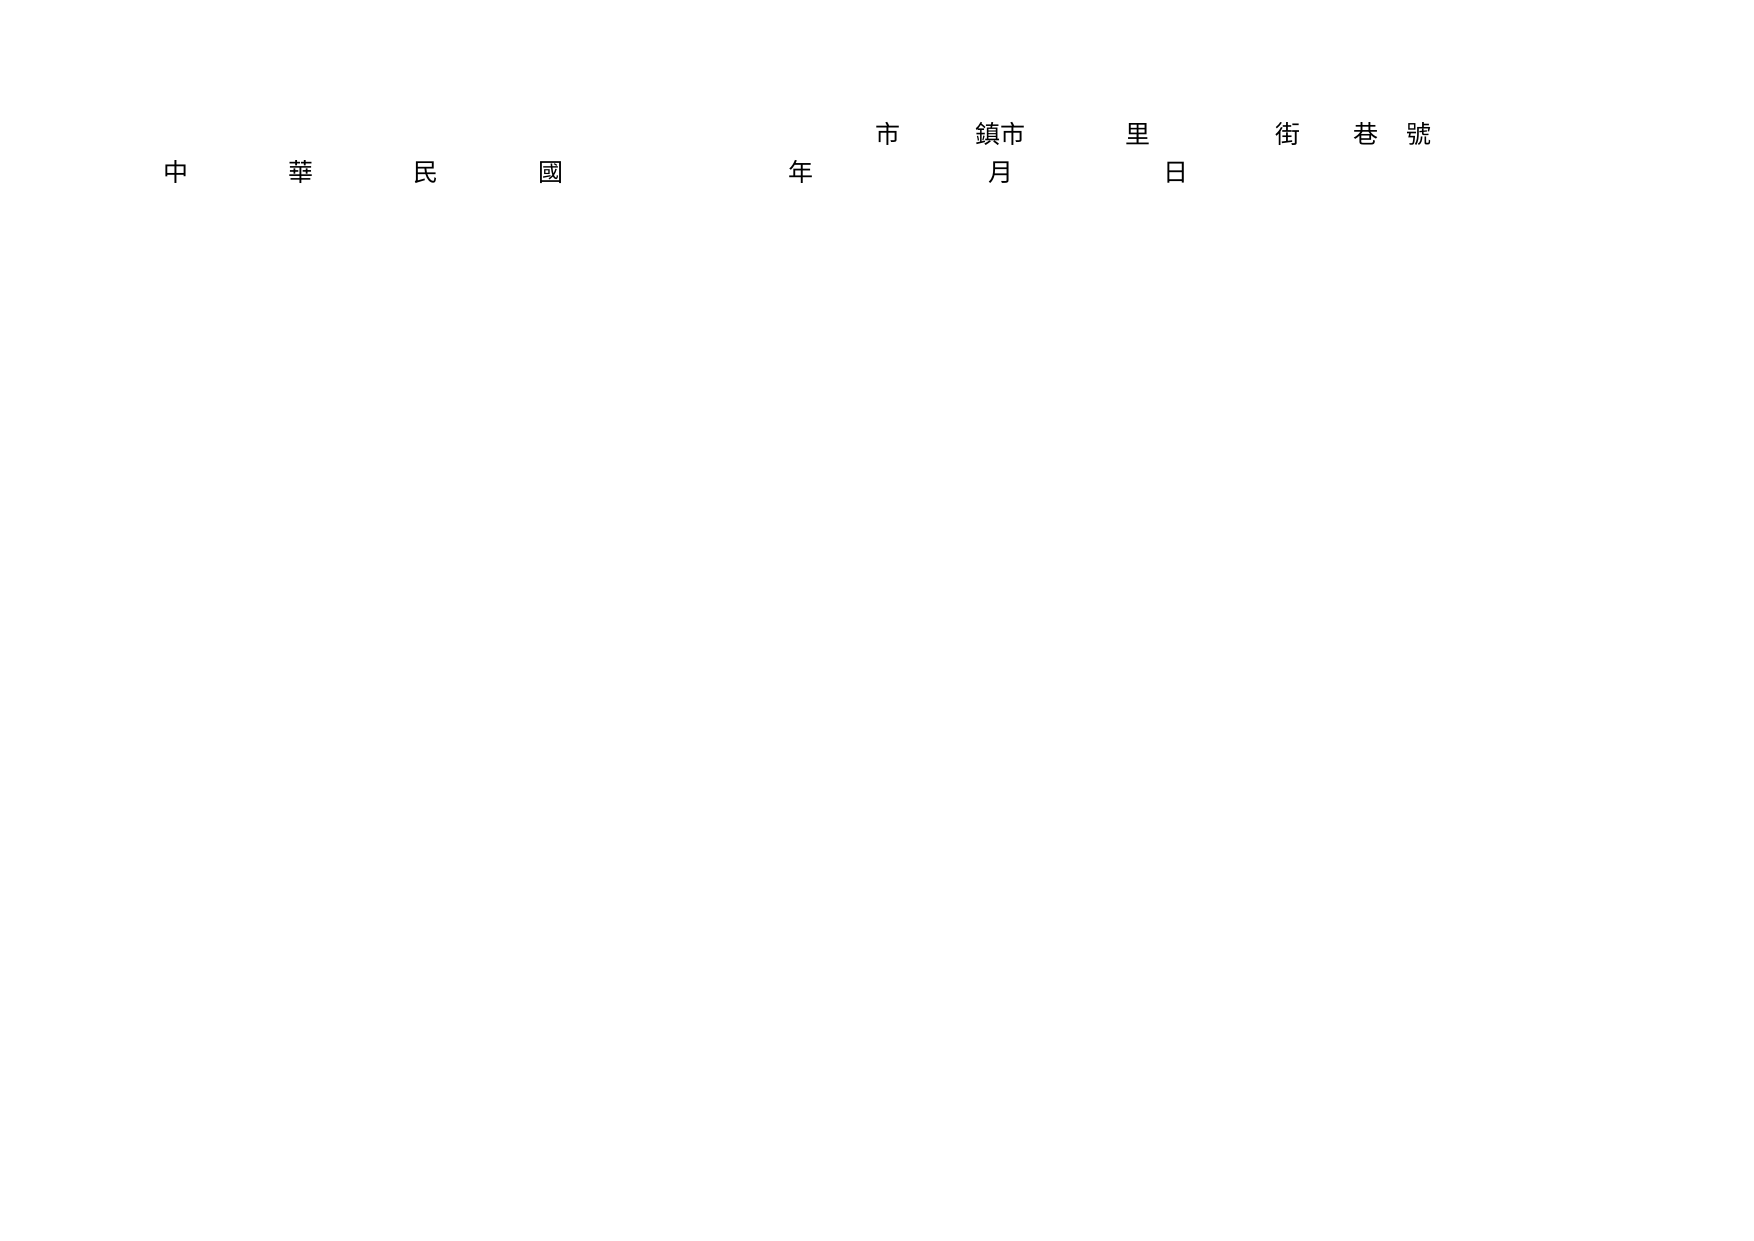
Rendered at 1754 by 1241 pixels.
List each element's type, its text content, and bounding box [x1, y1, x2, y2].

text 市 鎮市 里 街 巷 號 [150, 114, 1604, 151]
text 中 華 民 國 年 月 日 [150, 151, 1604, 189]
text [1612, 1069, 1671, 1098]
